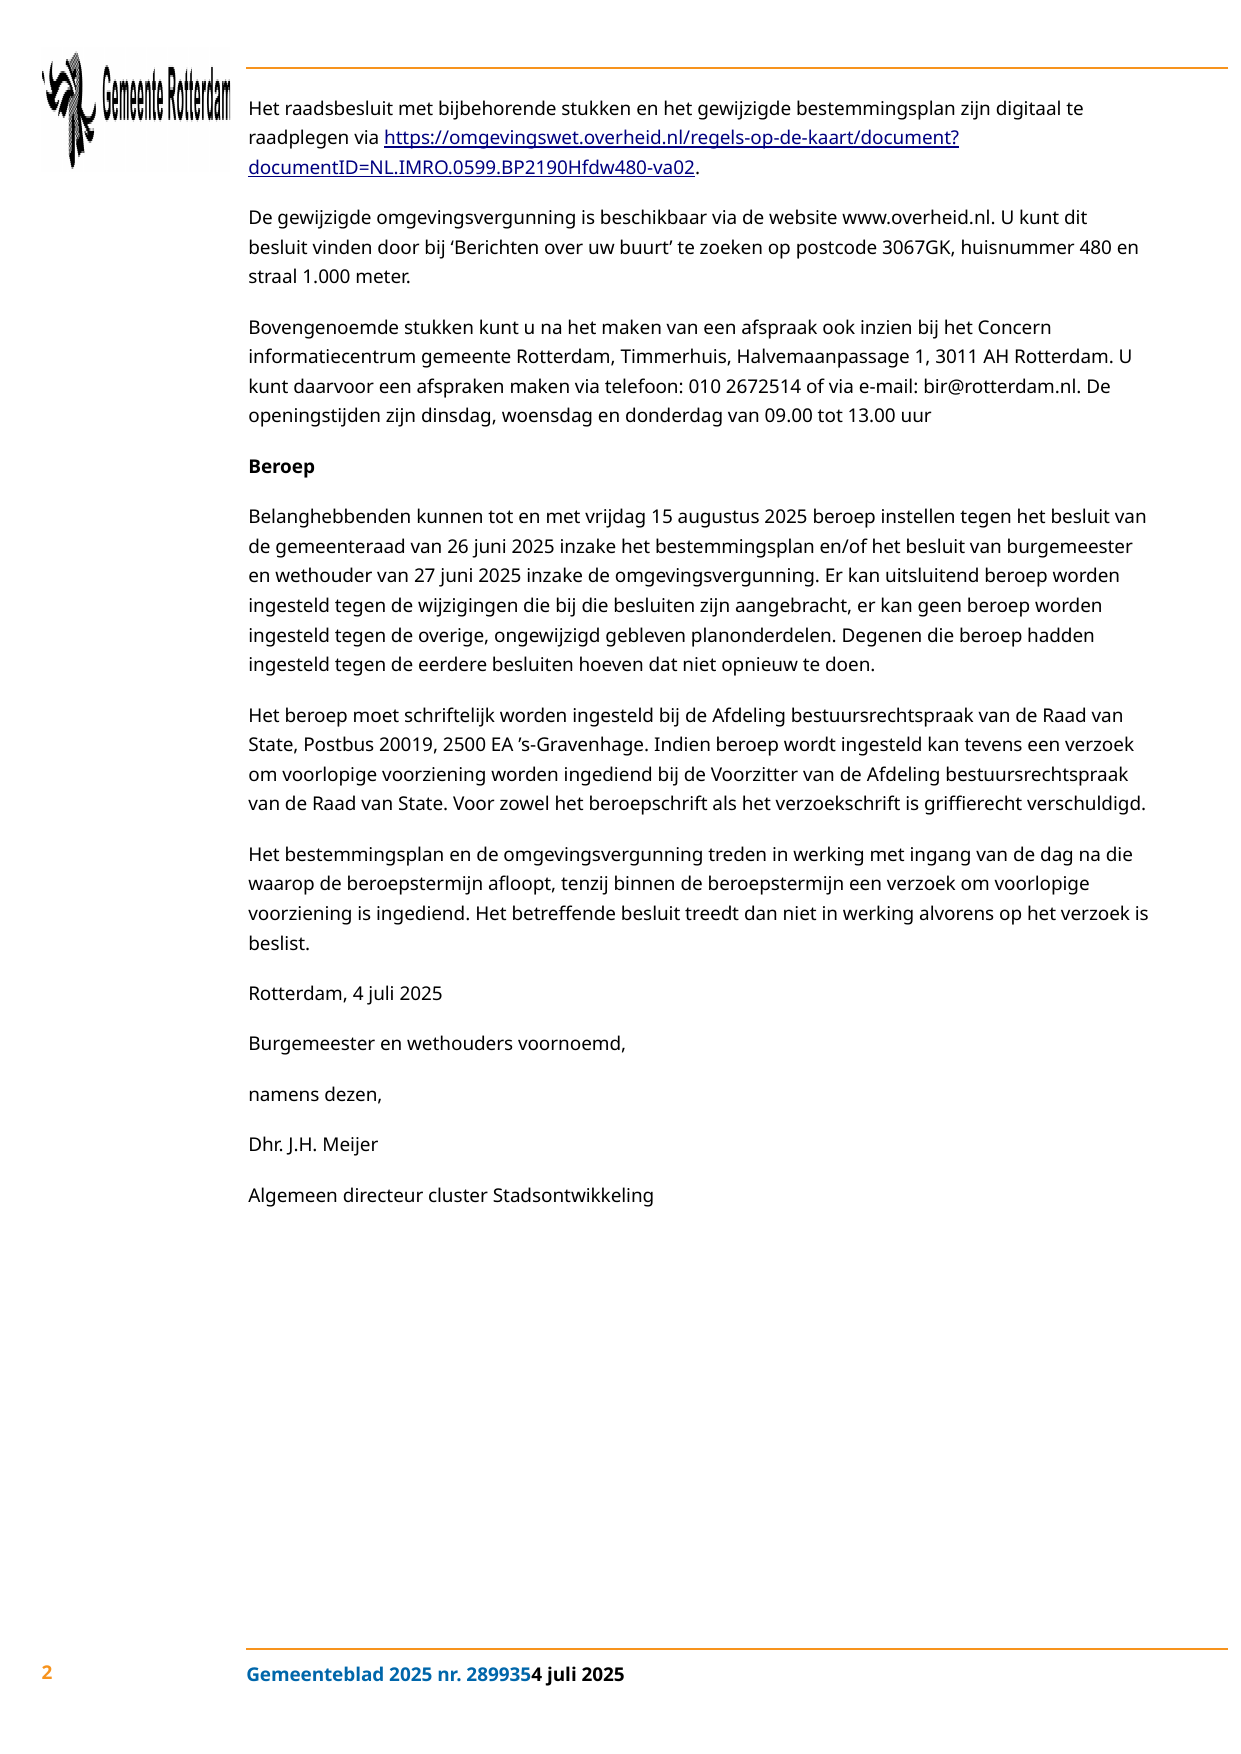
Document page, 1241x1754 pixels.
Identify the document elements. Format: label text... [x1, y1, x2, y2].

text Belanghebbenden kunnen tot en met vrijdag 15 augustus 2025 beroep instellen tegen het besluit van de gemeenteraad van 26 juni 2025 inzake het bestemmingsplan en/of het besluit van burgemeester en wethouder van 27 juni 2025 inzake de omgevingsvergunning. Er kan uitsluitend beroep worden ingesteld tegen de wijzigingen die bij die besluiten zijn aangebracht, er kan geen beroep worden ingesteld tegen de overige, ongewijzigd gebleven planonderdelen. Degenen die beroep hadden ingesteld tegen de eerdere besluiten hoeven dat niet opnieuw te doen. [248, 503, 1152, 677]
text De gewijzigde omgevingsvergunning is beschikbaar via de website www.overheid.nl. U kunt dit besluit vinden door bij ‘Berichten over uw buurt’ te zoeken op postcode 3067GK, huisnummer 480 en straal 1.000 meter. [248, 204, 1152, 289]
text Dhr. J.H. Meijer [248, 1131, 1152, 1157]
text namens dezen, [248, 1081, 1152, 1107]
text Het raadsbesluit met bijbehorende stukken en het gewijzigde bestemmingsplan zijn digitaal te raadplegen via https://omgevingswet.overheid.nl/regels-op-de-kaart/document?documentID=NL.IMRO.0599.BP2190Hfdw480-va02. [248, 95, 1152, 180]
text Algemeen directeur cluster Stadsontwikkeling [248, 1182, 1152, 1208]
text Burgemeester en wethouders voornoemd, [248, 1031, 1152, 1056]
text Rotterdam, 4 juli 2025 [248, 980, 1152, 1006]
text Het beroep moet schriftelijk worden ingesteld bij de Afdeling bestuursrechtspraak van de Raad van State, Postbus 20019, 2500 EA ’s-Gravenhage. Indien beroep wordt ingesteld kan tevens een verzoek om voorlopige voorziening worden ingediend bij de Voorzitter van de Afdeling bestuursrechtspraak van de Raad van State. Voor zowel het beroepschrift als het verzoekschrift is griffierecht verschuldigd. [248, 702, 1152, 816]
text Bovengenoemde stukken kunt u na het maken van een afspraak ook inzien bij het Concern informatiecentrum gemeente Rotterdam, Timmerhuis, Halvemaanpassage 1, 3011 AH Rotterdam. U kunt daarvoor een afspraken maken via telefoon: 010 2672514 of via e-mail: bir@rotterdam.nl. De openingstijden zijn dinsdag, woensdag en donderdag van 09.00 tot 13.00 uur [248, 314, 1152, 428]
text Beroep [248, 453, 1152, 479]
text Het bestemmingsplan en de omgevingsvergunning treden in werking met ingang van de dag na die waarop de beroepstermijn afloopt, tenzij binnen de beroepstermijn een verzoek om voorlopige voorziening is ingediend. Het betreffende besluit treedt dan niet in werking alvorens op het verzoek is beslist. [248, 841, 1152, 956]
picture [41, 47, 231, 172]
